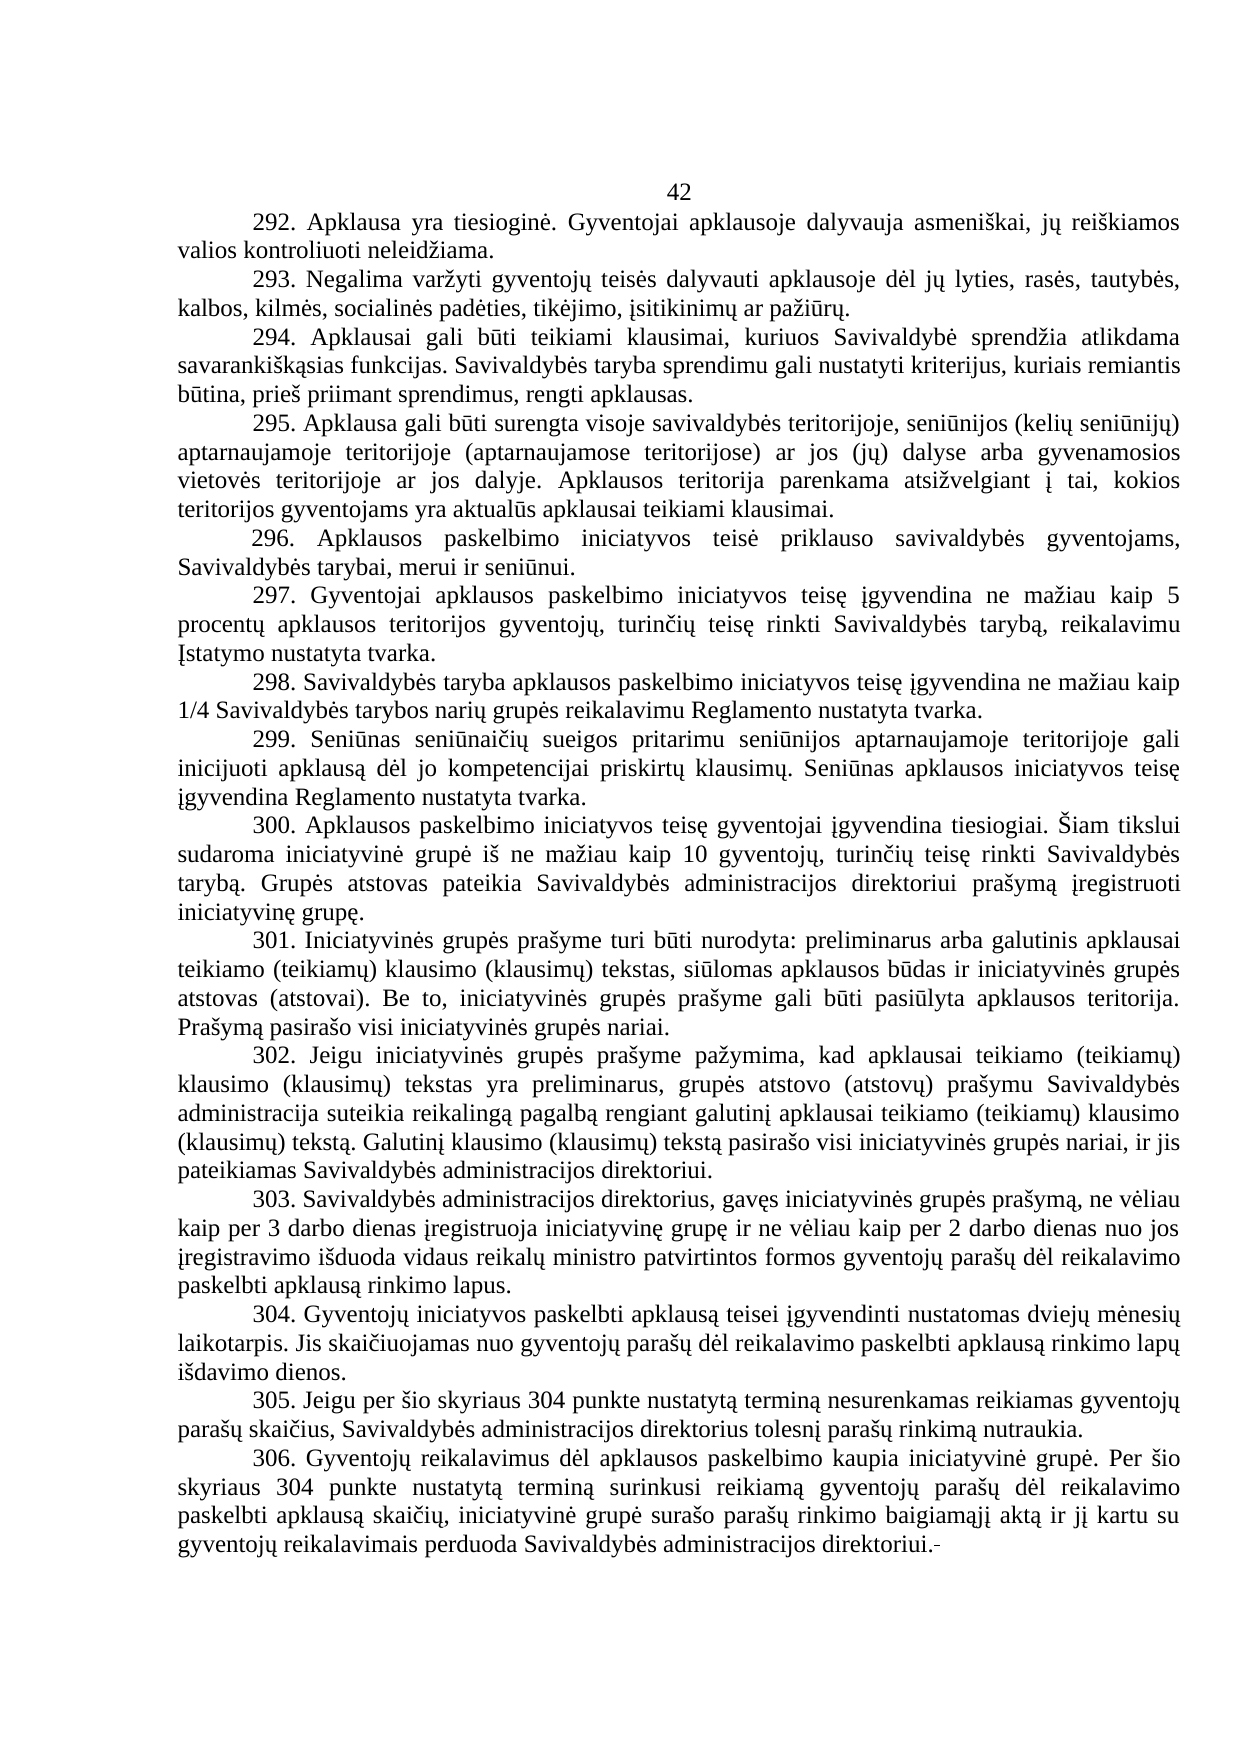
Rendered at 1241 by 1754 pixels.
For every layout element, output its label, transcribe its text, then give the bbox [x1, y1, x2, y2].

text 304. Gyventojų iniciatyvos paskelbti apklausą teisei įgyvendinti nustatomas dviejų mėnesių laikotarpis. Jis skaičiuojamas nuo gyventojų parašų dėl reikalavimo paskelbti apklausą rinkimo lapų išdavimo dienos. [177, 1299, 1181, 1385]
text 305. Jeigu per šio skyriaus 304 punkte nustatytą terminą nesurenkamas reikiamas gyventojų parašų skaičius, Savivaldybės administracijos direktorius tolesnį parašų rinkimą nutraukia. [177, 1385, 1181, 1443]
text 302. Jeigu iniciatyvinės grupės prašyme pažymima, kad apklausai teikiamo (teikiamų) klausimo (klausimų) tekstas yra preliminarus, grupės atstovo (atstovų) prašymu Savivaldybės administracija suteikia reikalingą pagalbą rengiant galutinį apklausai teikiamo (teikiamų) klausimo (klausimų) tekstą. Galutinį klausimo (klausimų) tekstą pasirašo visi iniciatyvinės grupės nariai, ir jis pateikiamas Savivaldybės administracijos direktoriui. [177, 1040, 1181, 1184]
text 301. Iniciatyvinės grupės prašyme turi būti nurodyta: preliminarus arba galutinis apklausai teikiamo (teikiamų) klausimo (klausimų) tekstas, siūlomas apklausos būdas ir iniciatyvinės grupės atstovas (atstovai). Be to, iniciatyvinės grupės prašyme gali būti pasiūlyta apklausos teritorija. Prašymą pasirašo visi iniciatyvinės grupės nariai. [177, 925, 1181, 1040]
text 298. Savivaldybės taryba apklausos paskelbimo iniciatyvos teisę įgyvendina ne mažiau kaip 1/4 Savivaldybės tarybos narių grupės reikalavimu Reglamento nustatyta tvarka. [177, 667, 1181, 724]
text 292. Apklausa yra tiesioginė. Gyventojai apklausoje dalyvauja asmeniškai, jų reiškiamos valios kontroliuoti neleidžiama. [177, 207, 1181, 264]
text 306. Gyventojų reikalavimus dėl apklausos paskelbimo kaupia iniciatyvinė grupė. Per šio skyriaus 304 punkte nustatytą terminą surinkusi reikiamą gyventojų parašų dėl reikalavimo paskelbti apklausą skaičių, iniciatyvinė grupė surašo parašų rinkimo baigiamąjį aktą ir jį kartu su gyventojų reikalavimais perduoda Savivaldybės administracijos direktoriui. [177, 1443, 1181, 1558]
text 303. Savivaldybės administracijos direktorius, gavęs iniciatyvinės grupės prašymą, ne vėliau kaip per 3 darbo dienas įregistruoja iniciatyvinę grupę ir ne vėliau kaip per 2 darbo dienas nuo jos įregistravimo išduoda vidaus reikalų ministro patvirtintos formos gyventojų parašų dėl reikalavimo paskelbti apklausą rinkimo lapus. [177, 1184, 1181, 1299]
text 295. Apklausa gali būti surengta visoje savivaldybės teritorijoje, seniūnijos (kelių seniūnijų) aptarnaujamoje teritorijoje (aptarnaujamose teritorijose) ar jos (jų) dalyse arba gyvenamosios vietovės teritorijoje ar jos dalyje. Apklausos teritorija parenkama atsižvelgiant į tai, kokios teritorijos gyventojams yra aktualūs apklausai teikiami klausimai. [177, 408, 1181, 523]
text 300. Apklausos paskelbimo iniciatyvos teisę gyventojai įgyvendina tiesiogiai. Šiam tikslui sudaroma iniciatyvinė grupė iš ne mažiau kaip 10 gyventojų, turinčių teisę rinkti Savivaldybės tarybą. Grupės atstovas pateikia Savivaldybės administracijos direktoriui prašymą įregistruoti iniciatyvinę grupę. [177, 810, 1181, 925]
text 297. Gyventojai apklausos paskelbimo iniciatyvos teisę įgyvendina ne mažiau kaip 5 procentų apklausos teritorijos gyventojų, turinčių teisę rinkti Savivaldybės tarybą, reikalavimu Įstatymo nustatyta tvarka. [177, 580, 1181, 667]
text 294. Apklausai gali būti teikiami klausimai, kuriuos Savivaldybė sprendžia atlikdama savarankiškąsias funkcijas. Savivaldybės taryba sprendimu gali nustatyti kriterijus, kuriais remiantis būtina, prieš priimant sprendimus, rengti apklausas. [177, 322, 1181, 408]
text 296. Apklausos paskelbimo iniciatyvos teisė priklauso savivaldybės gyventojams, Savivaldybės tarybai, merui ir seniūnui. [177, 523, 1181, 580]
text 293. Negalima varžyti gyventojų teisės dalyvauti apklausoje dėl jų lyties, rasės, tautybės, kalbos, kilmės, socialinės padėties, tikėjimo, įsitikinimų ar pažiūrų. [177, 264, 1181, 322]
text 299. Seniūnas seniūnaičių sueigos pritarimu seniūnijos aptarnaujamoje teritorijoje gali inicijuoti apklausą dėl jo kompetencijai priskirtų klausimų. Seniūnas apklausos iniciatyvos teisę įgyvendina Reglamento nustatyta tvarka. [177, 724, 1181, 810]
